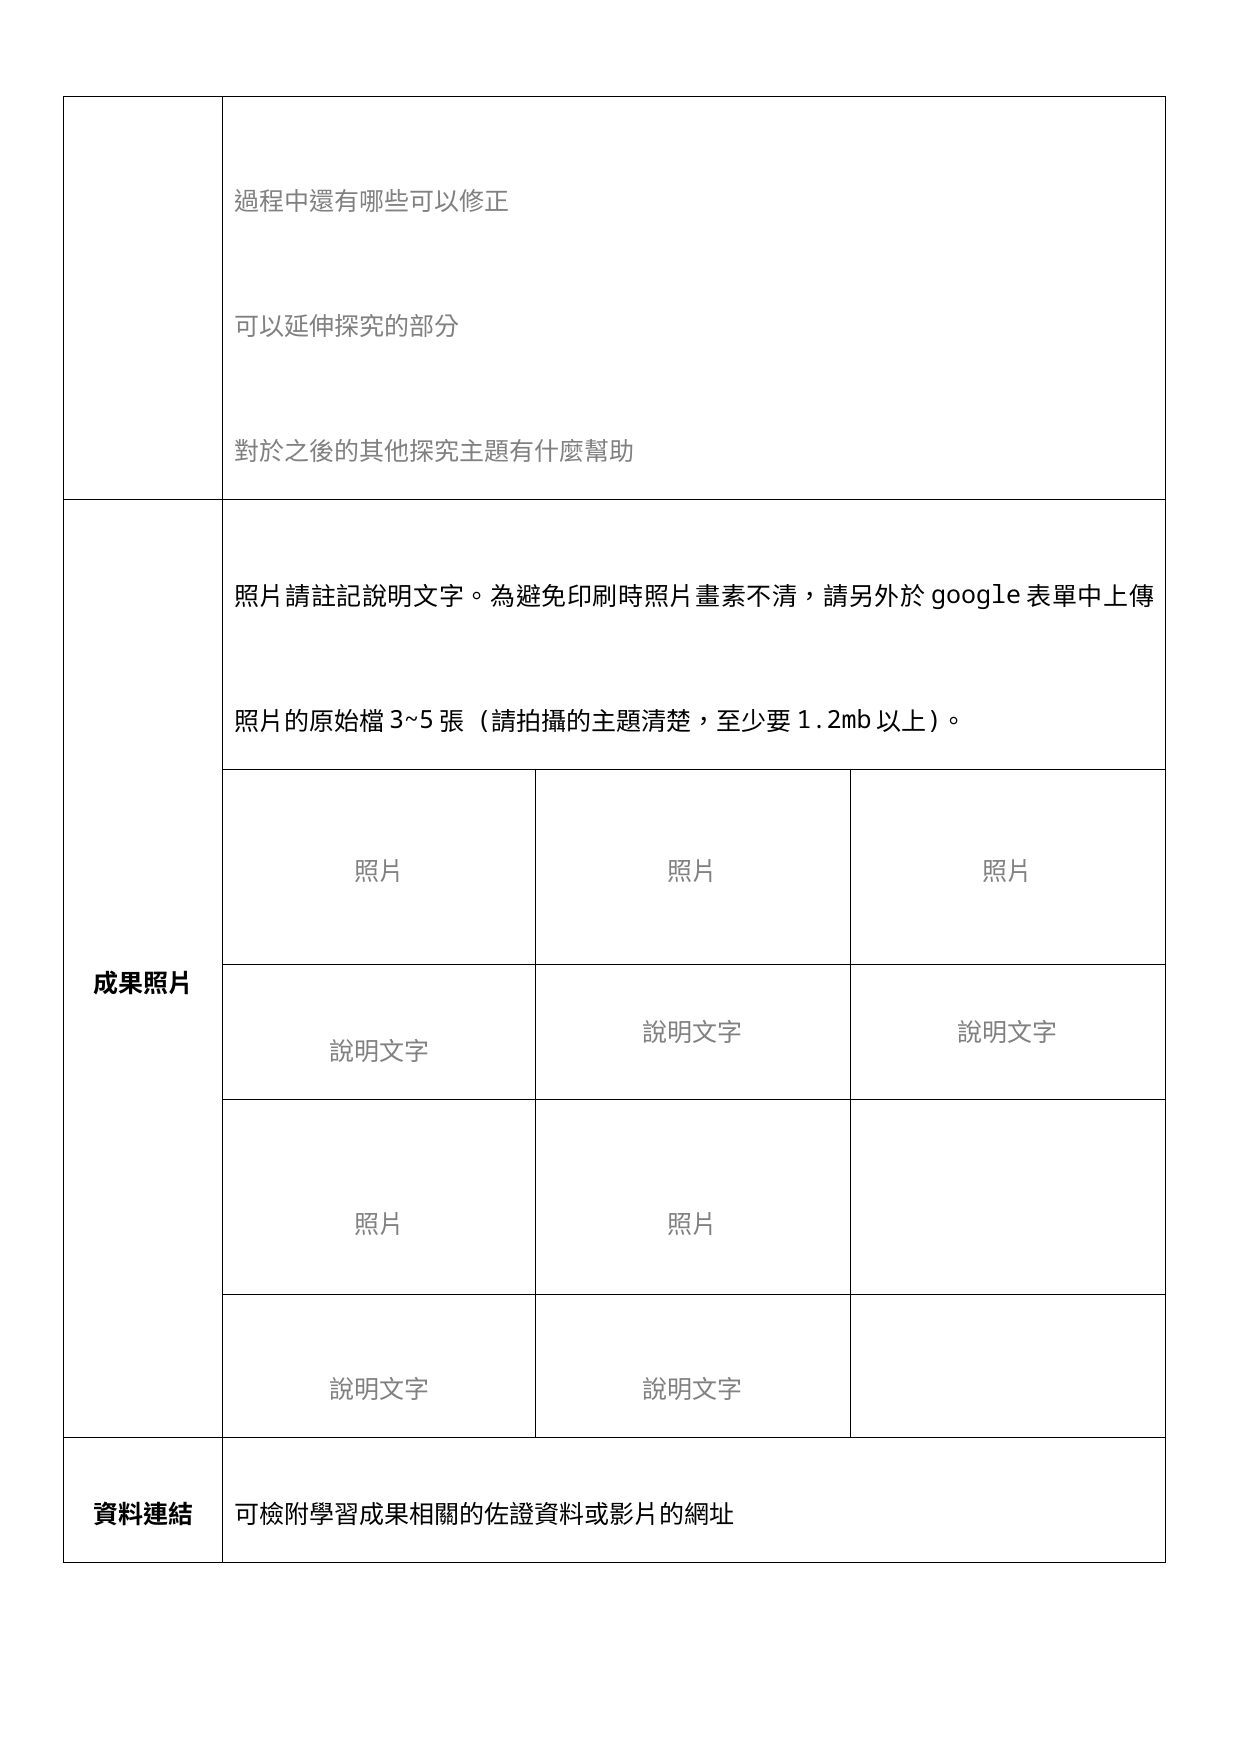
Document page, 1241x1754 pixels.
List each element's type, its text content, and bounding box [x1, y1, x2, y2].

table_cell 說明文字 [536, 1295, 850, 1437]
table_cell 照片 [223, 1100, 535, 1294]
table_cell 可檢附學習成果相關的佐證資料或影片的網址 [223, 1438, 1165, 1562]
table_cell 說明文字 [223, 965, 535, 1099]
table_cell 資料連結 [64, 1438, 222, 1562]
table_cell [851, 1295, 1165, 1437]
table_cell 說明文字 [223, 1295, 535, 1437]
table_cell 說明文字 [851, 965, 1165, 1099]
table_cell 照片 [536, 1100, 850, 1294]
table_cell 照片 [851, 770, 1165, 964]
table_cell 照片請註記說明文字。為避免印刷時照片畫素不清，請另外於google表單中上傳照片的原始檔3~5張 (請拍攝的主題清楚，至少要1.2mb以上)。 [223, 500, 1165, 768]
table_cell [64, 97, 222, 499]
table_cell 照片 [536, 770, 850, 964]
table_cell 過程中還有哪些可以修正 可以延伸探究的部分 對於之後的其他探究主題有什麼幫助 [223, 97, 1165, 499]
table_cell [851, 1100, 1165, 1294]
table_cell 說明文字 [536, 965, 850, 1099]
table_cell 成果照片 [64, 500, 222, 1437]
table_cell 照片 [223, 770, 535, 964]
